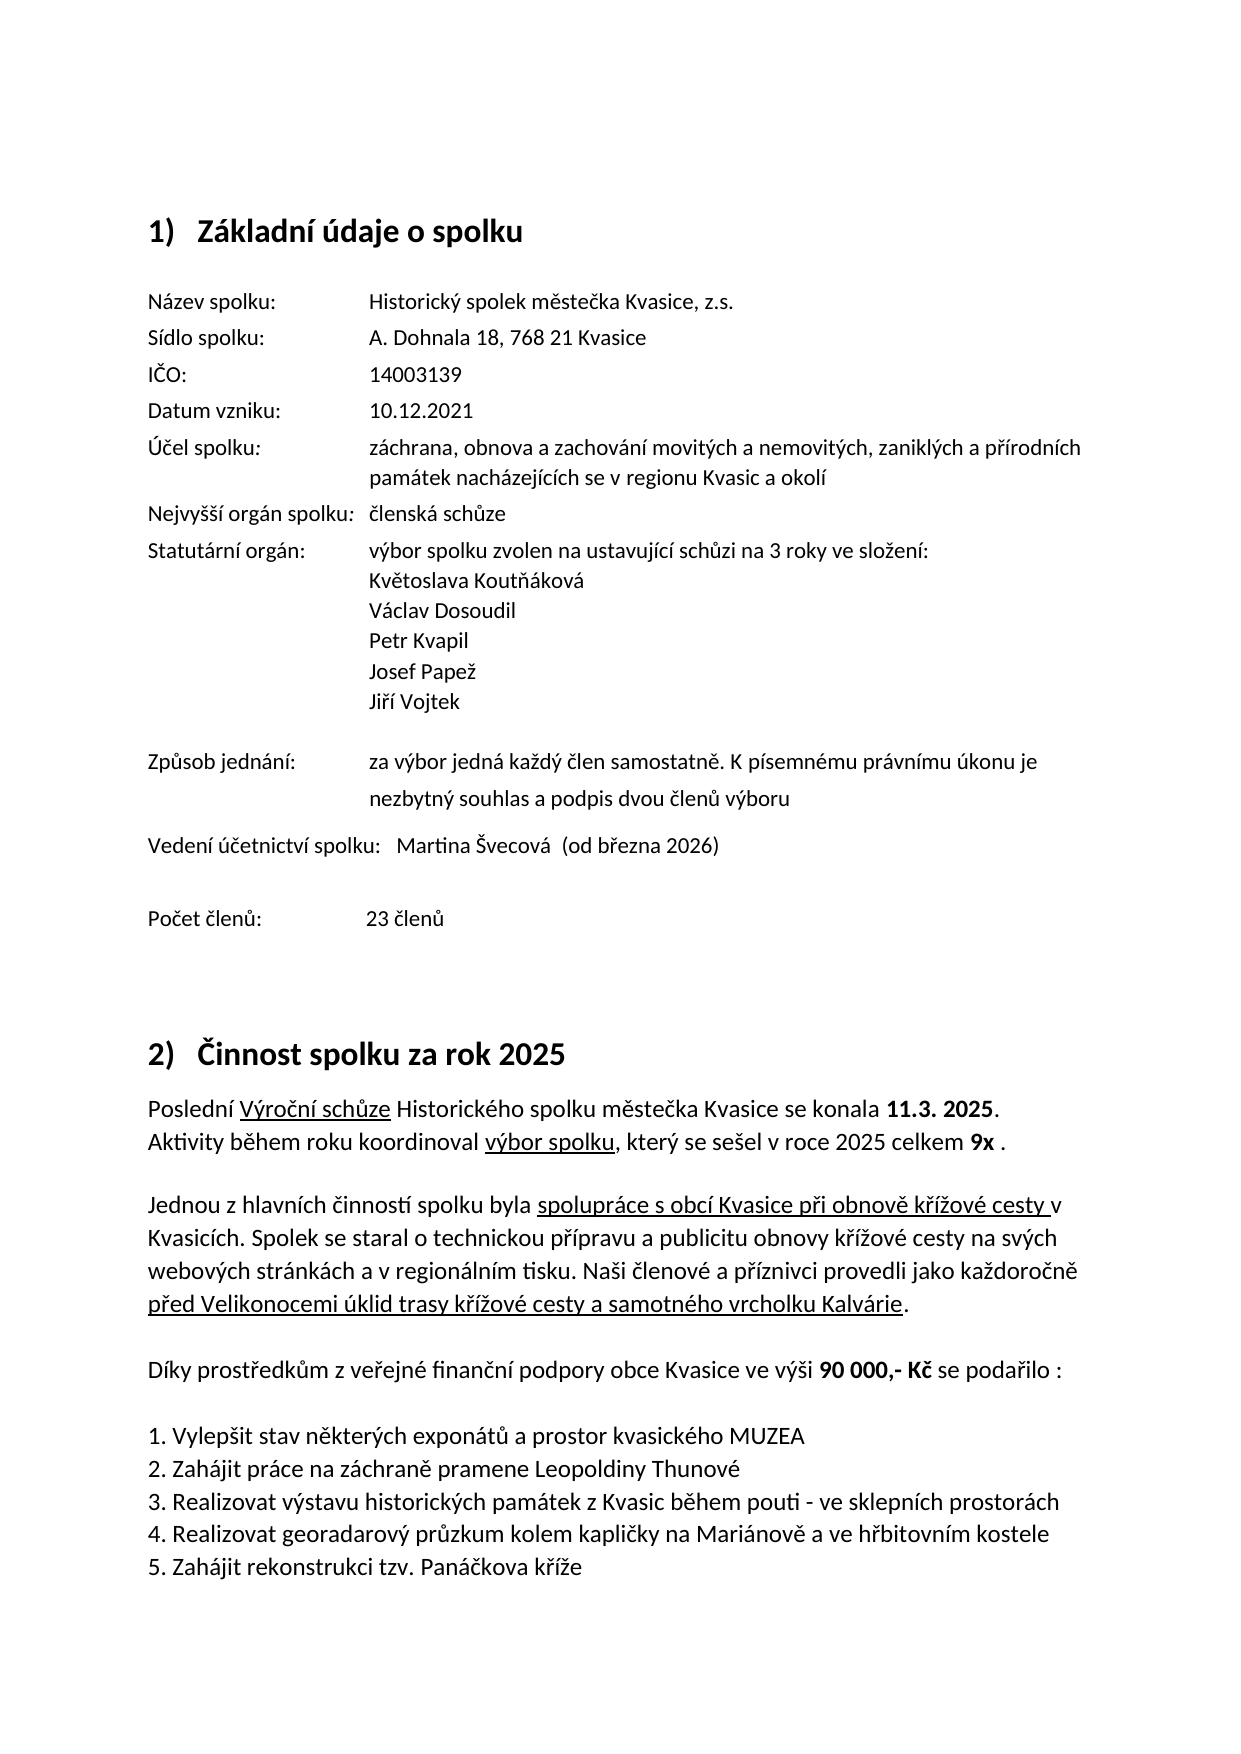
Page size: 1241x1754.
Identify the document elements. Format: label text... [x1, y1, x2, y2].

text Datum vzniku: 10.12.2021 [148, 396, 1093, 424]
text Nejvyšší orgán spolku: členská schůze [148, 499, 1093, 527]
text Účel spolku: záchrana, obnova a zachování movitých a nemovitých, zaniklých a přírodních památek nacházejících se v regionu Kvasic a okolí [148, 433, 1093, 491]
text Díky prostředkům z veřejné finanční podpory obce Kvasice ve výši 90 000,- Kč se podařilo : [148, 1354, 1093, 1384]
text Václav Dosoudil [325, 596, 1093, 624]
text Vedení účetnictví spolku: Martina Švecová (od března 2026) [148, 831, 1093, 859]
text 1. Vylepšit stav některých exponátů a prostor kvasického MUZEA [148, 1420, 1093, 1450]
text nezbytný souhlas a podpis dvou členů výboru [148, 784, 1093, 812]
text 4. Realizovat georadarový průzkum kolem kapličky na Mariánově a ve hřbitovním kostele [148, 1519, 1093, 1549]
text Jiří Vojtek [325, 687, 1093, 715]
list 2) Činnost spolku za rok 2025 [148, 1033, 1093, 1073]
text Statutární orgán: výbor spolku zvolen na ustavující schůzi na 3 roky ve složení: [148, 536, 1093, 564]
text 5. Zahájit rekonstrukci tzv. Panáčkova kříže [148, 1552, 1093, 1582]
text Jednou z hlavních činností spolku byla spolupráce s obcí Kvasice při obnově křížové cesty v Kvasicích. Spolek se staral o technickou přípravu a publicitu obnovy křížové cesty na svých webových stránkách a v regionálním tisku. Naši členové a příznivci provedli jako každoročně před Velikonocemi úklid trasy křížové cesty a samotného vrcholku Kalvárie. [148, 1189, 1093, 1319]
text Květoslava Koutňáková [325, 566, 1093, 594]
text Sídlo spolku: A. Dohnala 18, 768 21 Kvasice [148, 323, 1093, 351]
text 1) Základní údaje o spolku [148, 210, 1093, 251]
text 3. Realizovat výstavu historických památek z Kvasic během pouti - ve sklepních prostorách [148, 1486, 1093, 1516]
text Petr Kvapil [325, 627, 1093, 654]
text Aktivity během roku koordinoval výbor spolku, který se sešel v roce 2025 celkem 9x . [148, 1126, 1093, 1157]
text Název spolku: Historický spolek městečka Kvasice, z.s. [148, 287, 1093, 315]
text IČO: 14003139 [148, 360, 1093, 388]
text Počet členů: 23 členů [148, 904, 1093, 932]
text Způsob jednání: za výbor jedná každý člen samostatně. K písemnému právnímu úkonu je [148, 747, 1093, 775]
text Josef Papež [325, 657, 1093, 685]
text 2. Zahájit práce na záchraně pramene Leopoldiny Thunové [148, 1453, 1093, 1483]
text Poslední Výroční schůze Historického spolku městečka Kvasice se konala 11.3. 2025. [148, 1093, 1093, 1124]
